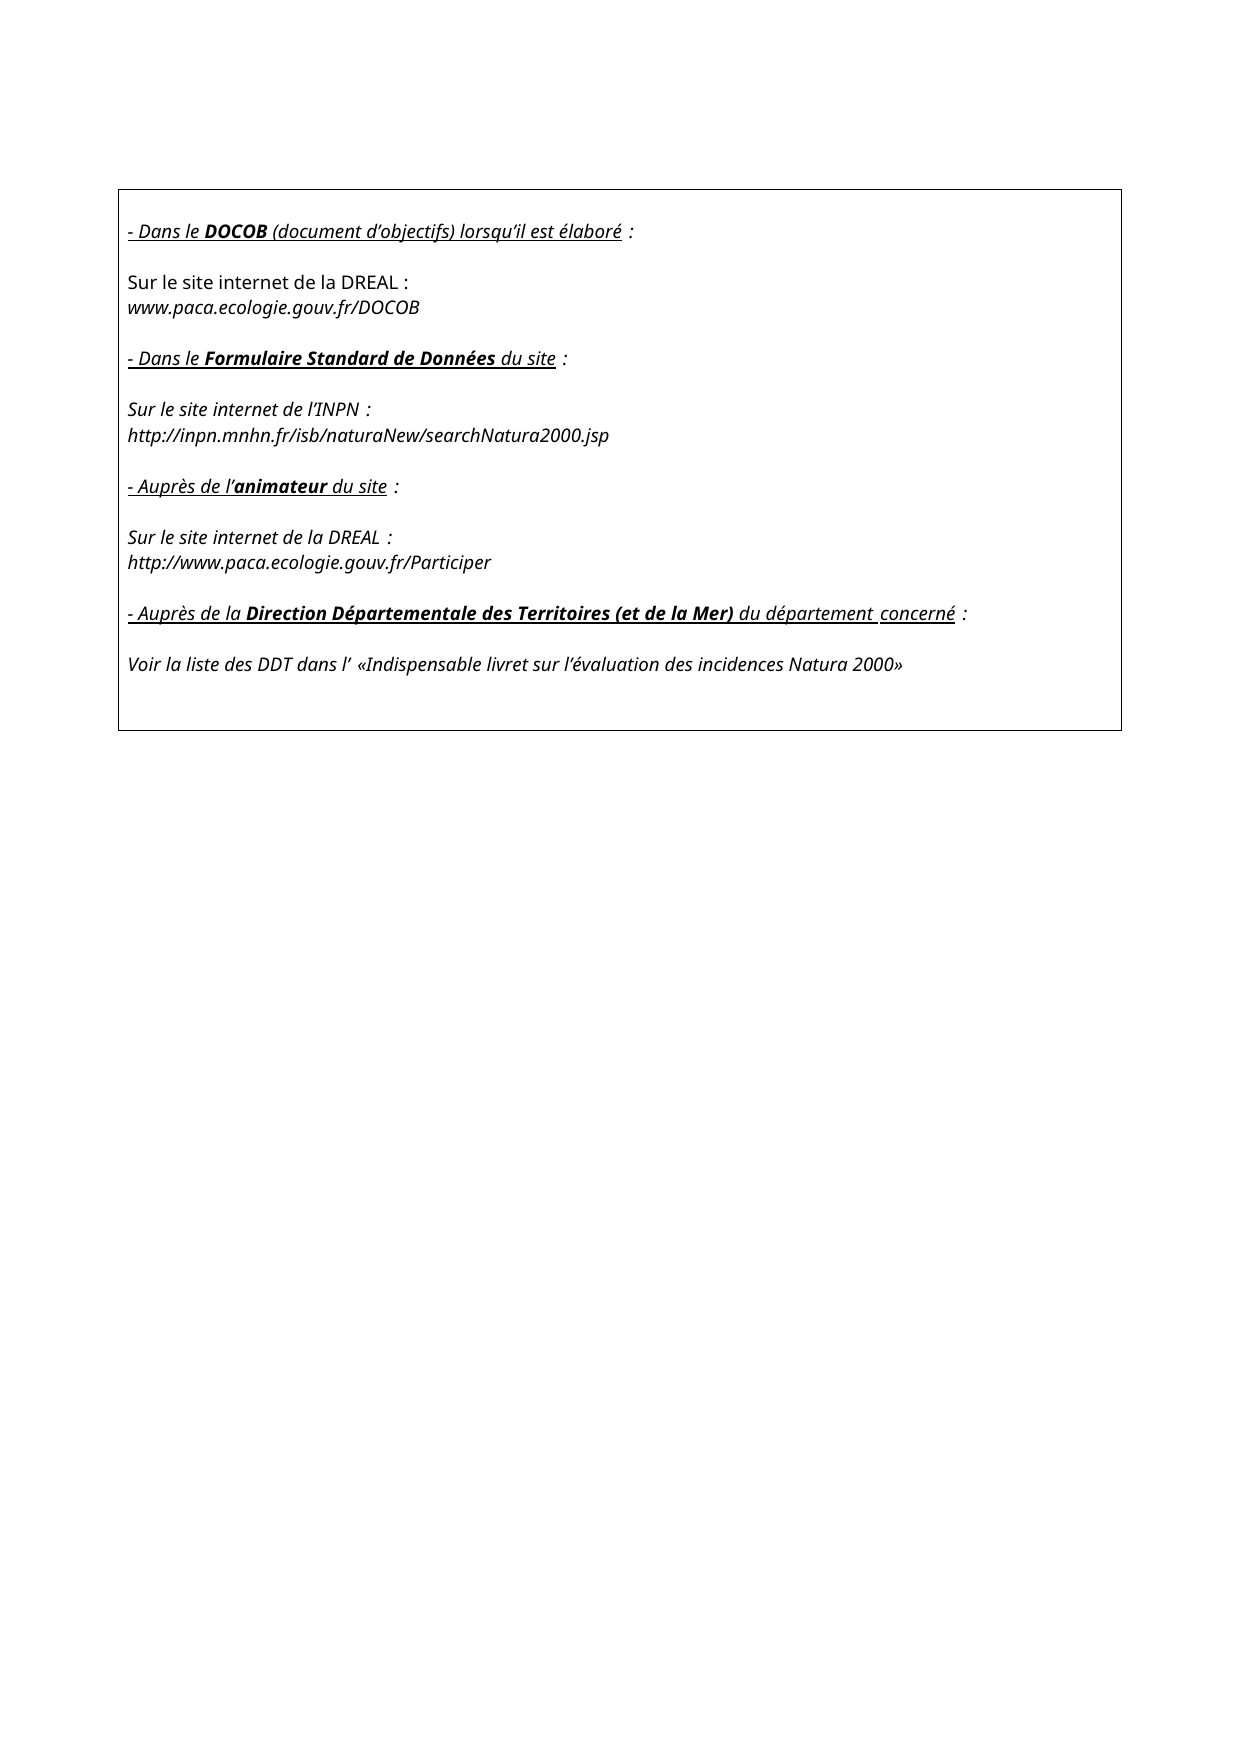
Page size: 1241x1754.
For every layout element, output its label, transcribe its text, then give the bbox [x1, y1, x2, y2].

text - Auprès de l’animateur du site : [119, 470, 1121, 499]
text Sur le site internet de l’INPN : [119, 393, 1121, 419]
text - Auprès de la Direction Départementale des Territoires (et de la Mer) du département concerné : [119, 598, 1121, 626]
text http://www.paca.ecologie.gouv.fr/Participer [119, 547, 1121, 575]
text Voir la liste des DDT dans l’ «Indispensable livret sur l’évaluation des incidences Natura 2000» [119, 649, 1121, 677]
text Sur le site internet de la DREAL : [119, 266, 1121, 291]
text Sur le site internet de la DREAL : [119, 521, 1121, 547]
text http://inpn.mnhn.fr/isb/naturaNew/searchNatura2000.jsp [119, 419, 1121, 448]
text www.paca.ecologie.gouv.fr/DOCOB [119, 291, 1121, 320]
text - Dans le DOCOB (document d’objectifs) lorsqu’il est élaboré : [119, 215, 1121, 243]
text - Dans le Formulaire Standard de Données du site : [119, 342, 1121, 371]
